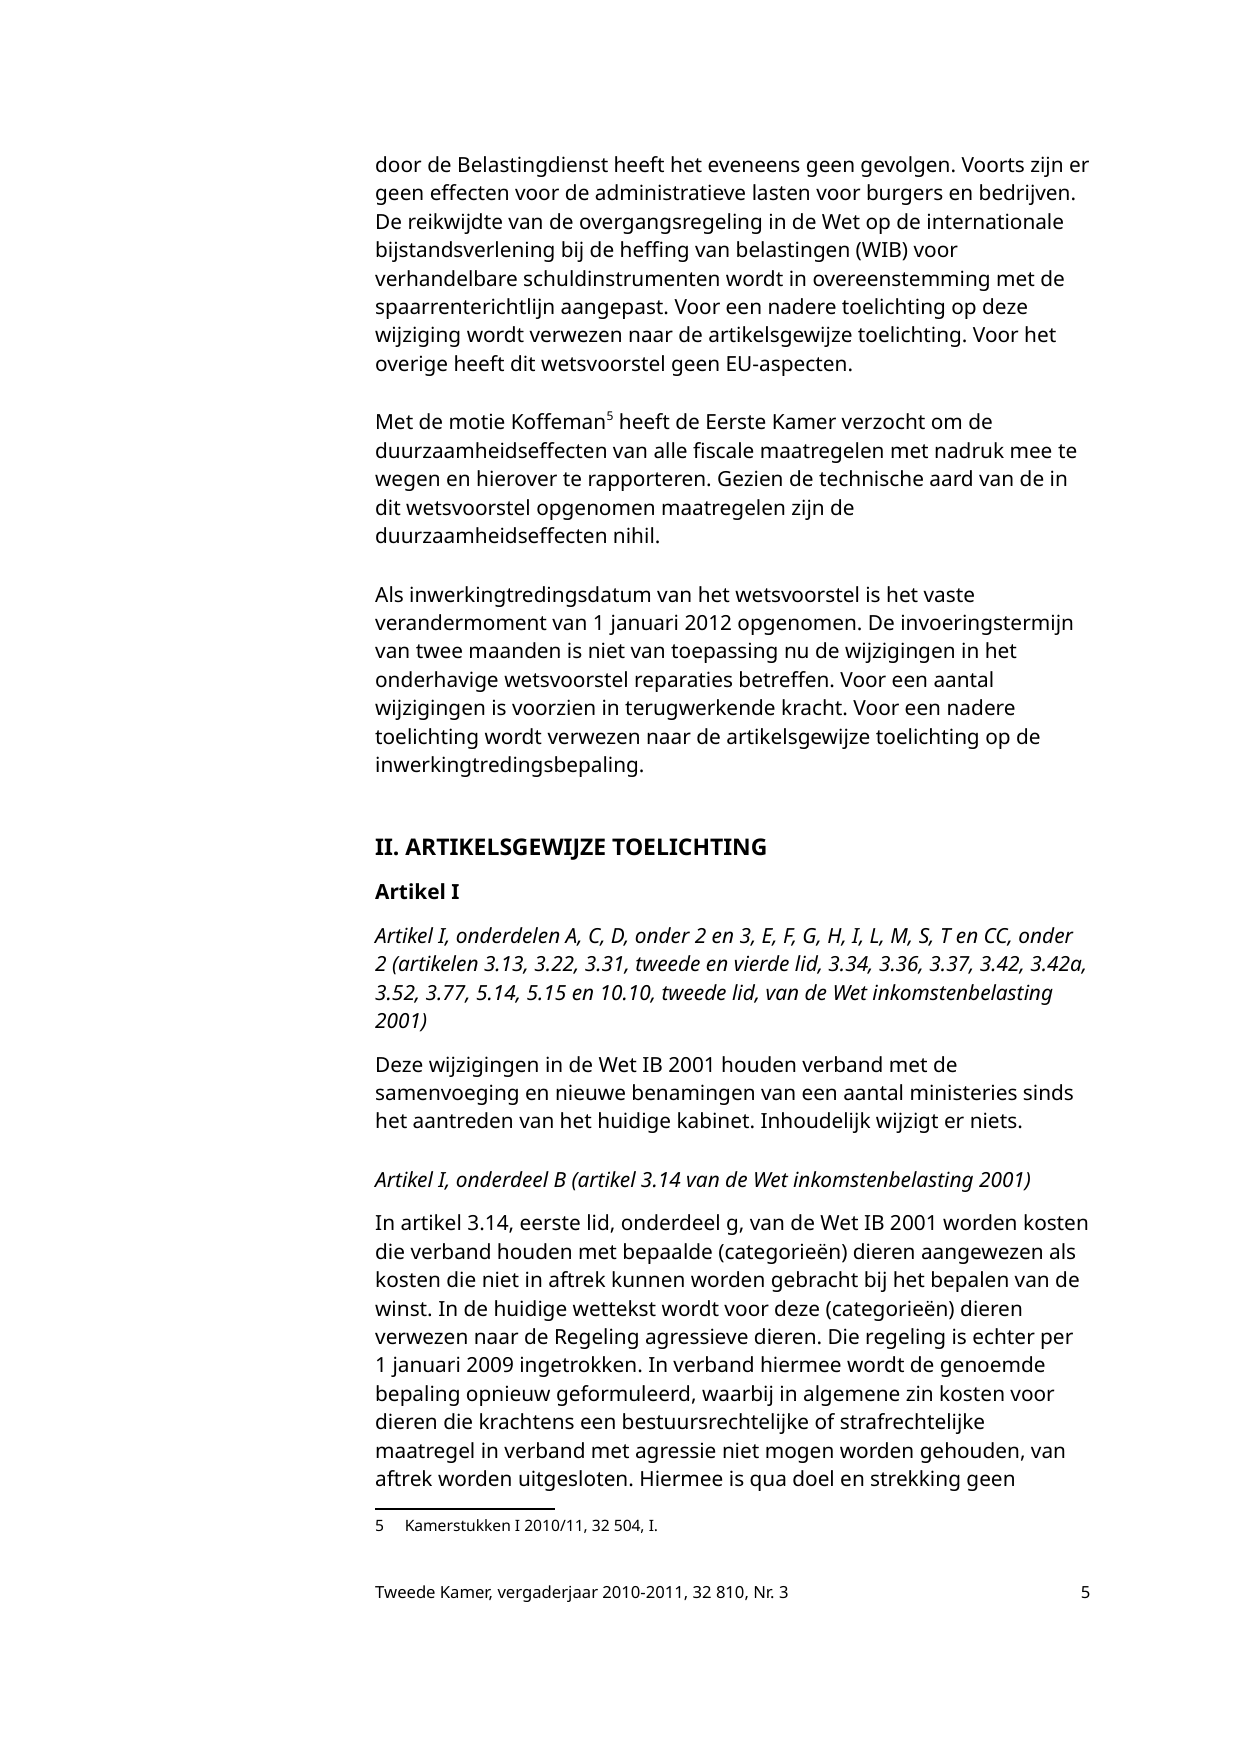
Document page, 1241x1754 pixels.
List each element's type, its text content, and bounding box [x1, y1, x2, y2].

text Met de motie Koffeman heeft de Eerste Kamer verzocht om de duurzaamheidseffecten van alle fiscale maatregelen met nadruk mee te wegen en hierover te rapporteren. Gezien de technische aard van de in dit wetsvoorstel opgenomen maatregelen zijn de duurzaamheidseffecten nihil. [375, 482, 1090, 624]
text In artikel 3.14, eerste lid, onderdeel g, van de Wet IB 2001 worden kosten die verband houden met bepaalde (categorieën) dieren aangewezen als kosten die niet in aftrek kunnen worden gebracht bij het bepalen van de winst. In de huidige wettekst wordt voor deze (categorieën) dieren verwezen naar de Regeling agressieve dieren. Die regeling is echter per 1 januari 2009 ingetrokken. In verband hiermee wordt de genoemde bepaling opnieuw geformuleerd, waarbij in algemene zin kosten voor dieren die krachtens een bestuursrechtelijke of strafrechtelijke maatregel in verband met agressie niet mogen worden gehouden, van aftrek worden uitgesloten. Hiermee is qua doel en strekking geen wijziging beoogd ten opzichte van de oude definitie. De onderhavige wijziging werkt terug tot en met 1 januari 2009, omdat de Regeling agressieve dieren per die datum is komen te vervallen. [375, 1283, 1090, 1482]
subtitle 5. EU-aspecten en effecten [375, 150, 1090, 181]
subtitle II. ARTIKELSGEWIJZE TOELICHTING [375, 906, 1090, 937]
text Dit wetsvoorstel heeft geen budgettaire gevolgen. Voor de uitvoering door de Belastingdienst heeft het eveneens geen gevolgen. Voorts zijn er geen effecten voor de administratieve lasten voor burgers en bedrijven. De reikwijdte van de overgangsregeling in de Wet op de internationale bijstandsverlening bij de heffing van belastingen (WIB) voor verhandelbare schuldinstrumenten wordt in overeenstemming met de spaarrenterichtlijn aangepast. Voor een nadere toelichting op deze wijziging wordt verwezen naar de artikelsgewijze toelichting. Voor het overige heeft dit wetsvoorstel geen EU-aspecten. [375, 196, 1090, 452]
text Deze wijzigingen in de Wet IB 2001 houden verband met de samenvoeging en nieuwe benamingen van een aantal ministeries sinds het aantreden van het huidige kabinet. Inhoudelijk wijzigt er niets. [375, 1124, 1090, 1210]
text Artikel I [375, 952, 1090, 981]
text Kamerstukken I 2010/11, 32 504, I. [375, 1508, 1090, 1536]
text Artikel I, onderdeel B (artikel 3.14 van de Wet inkomstenbelasting 2001) [375, 1240, 1090, 1268]
text Als inwerkingtredingsdatum van het wetsvoorstel is het vaste verandermoment van 1 januari 2012 opgenomen. De invoeringstermijn van twee maanden is niet van toepassing nu de wijzigingen in het onderhavige wetsvoorstel reparaties betreffen. Voor een aantal wijzigingen is voorzien in terugwerkende kracht. Voor een nadere toelichting wordt verwezen naar de artikelsgewijze toelichting op de inwerkingtredingsbepaling. [375, 654, 1090, 853]
text Artikel I, onderdelen A, C, D, onder 2 en 3, E, F, G, H, I, L, M, S, T en CC, onder 2 (artikelen 3.13, 3.22, 3.31, tweede en vierde lid, 3.34, 3.36, 3.37, 3.42, 3.42a, 3.52, 3.77, 5.14, 5.15 en 10.10, tweede lid, van de Wet inkomstenbelasting 2001) [375, 996, 1090, 1109]
